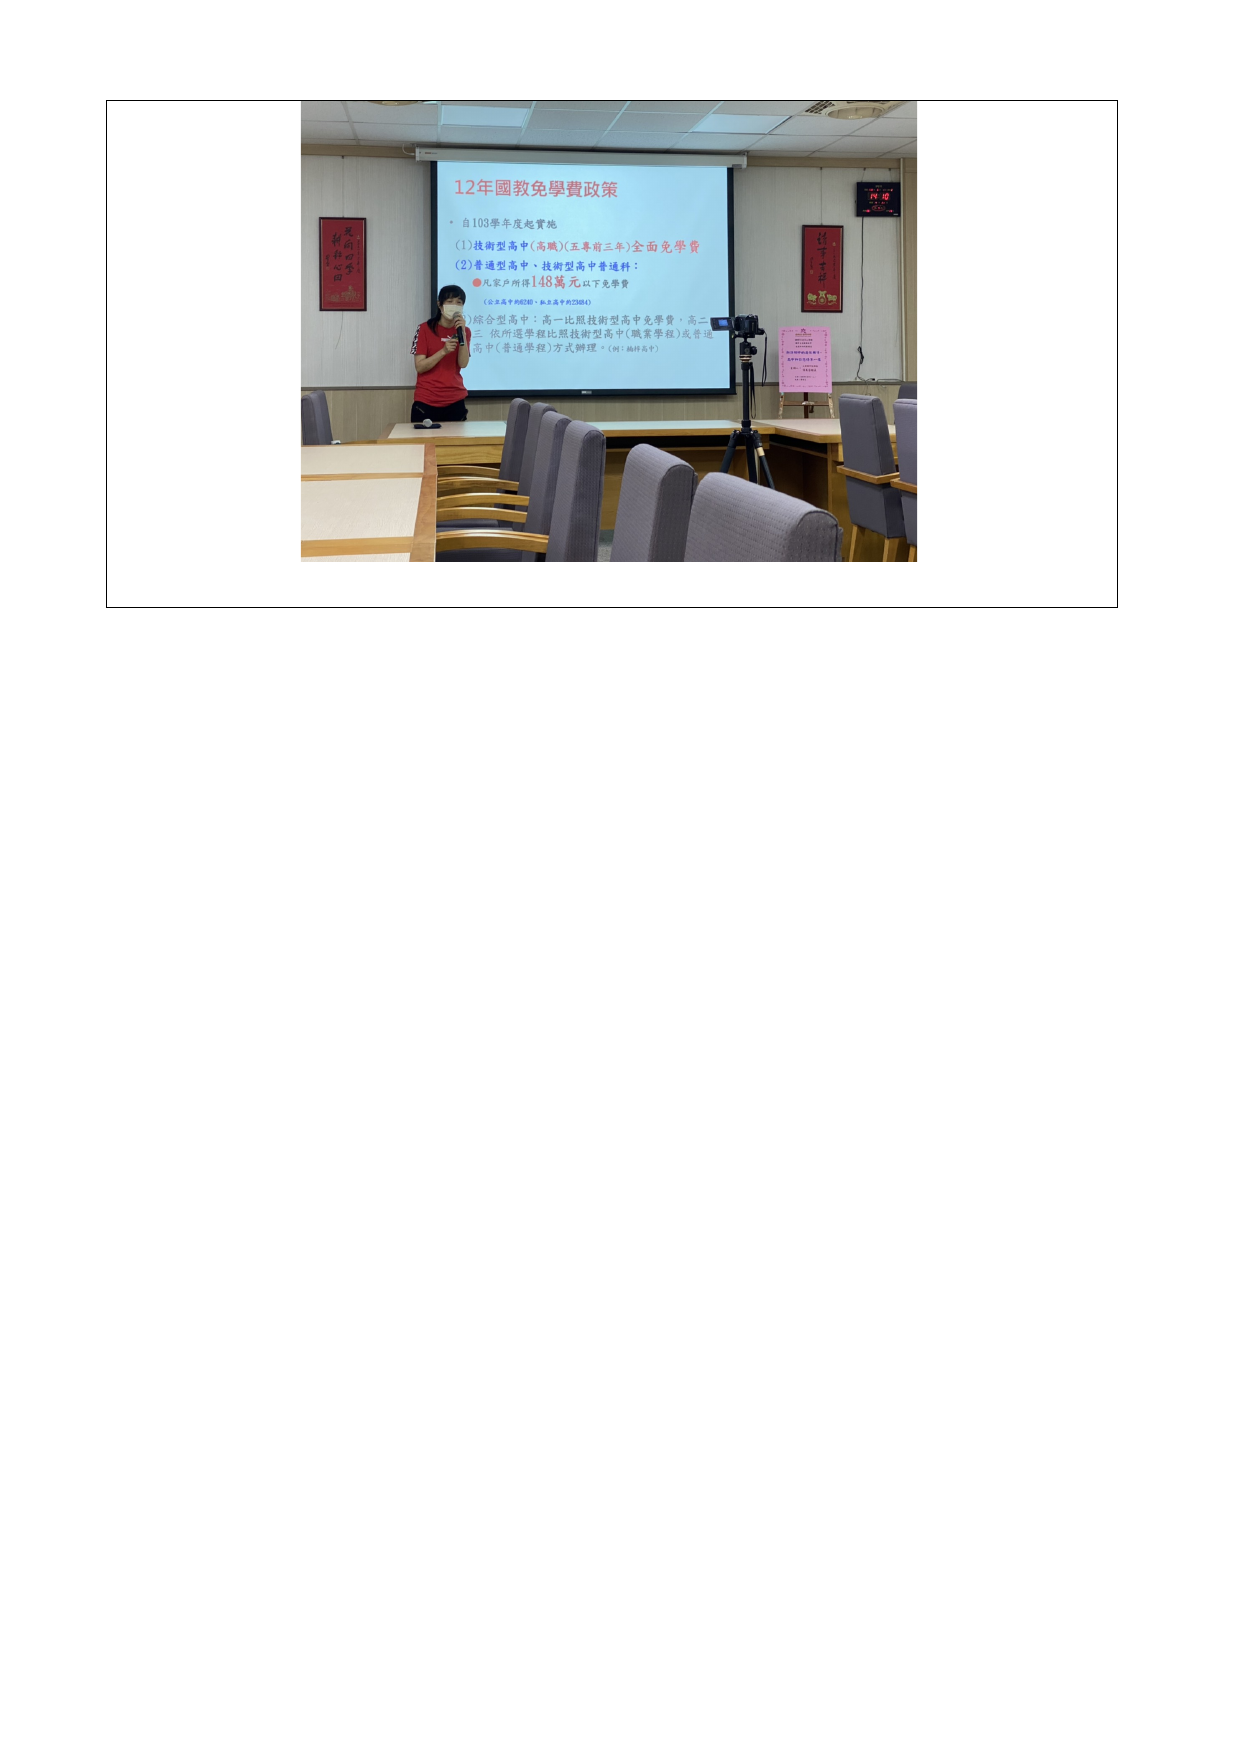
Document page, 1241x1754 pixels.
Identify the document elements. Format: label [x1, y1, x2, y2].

picture [300, 101, 918, 562]
table_cell [107, 101, 1117, 607]
